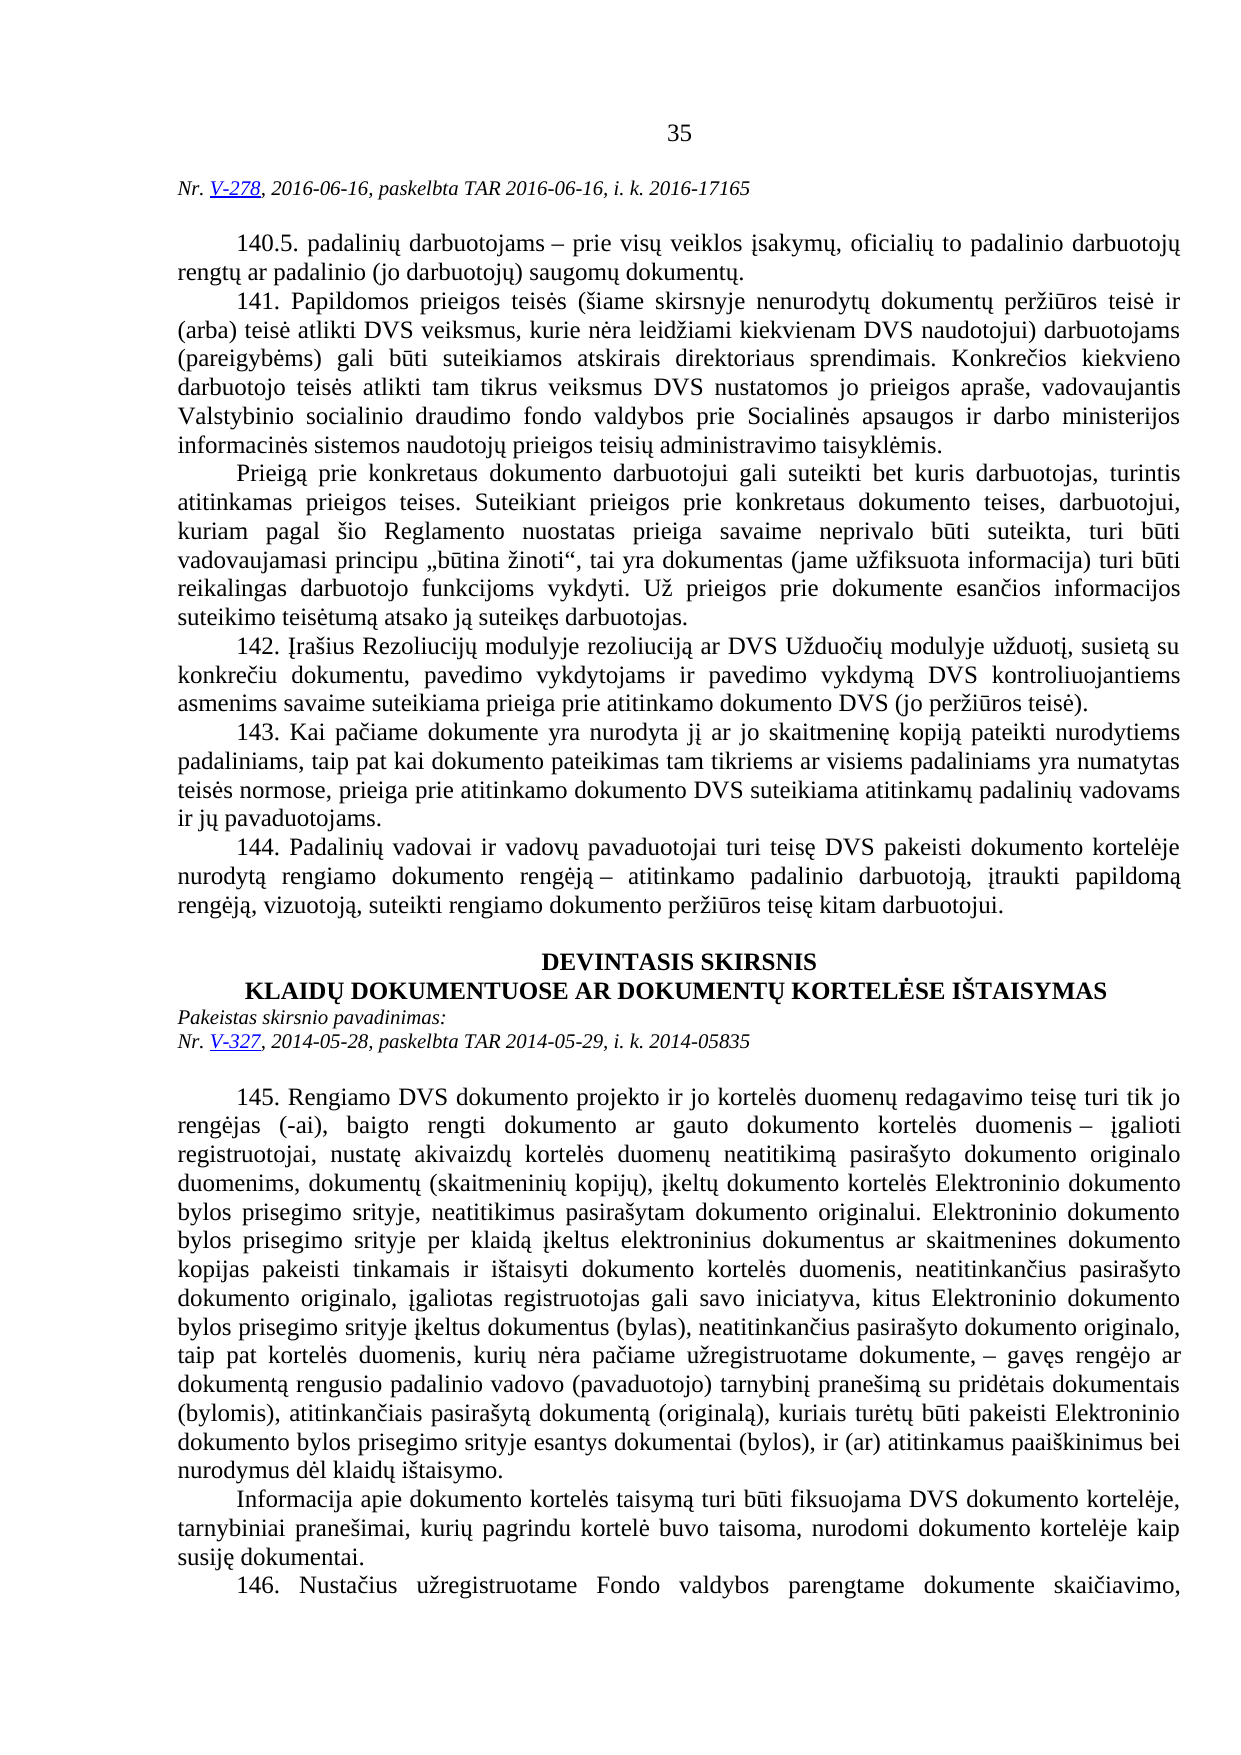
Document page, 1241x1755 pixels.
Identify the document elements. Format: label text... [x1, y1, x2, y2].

text 141. Papildomos prieigos teisės (šiame skirsnyje nenurodytų dokumentų peržiūros teisė ir (arba) teisė atlikti DVS veiksmus, kurie nėra leidžiami kiekvienam DVS naudotojui) darbuotojams (pareigybėms) gali būti suteikiamos atskirais direktoriaus sprendimais. Konkrečios kiekvieno darbuotojo teisės atlikti tam tikrus veiksmus DVS nustatomos jo prieigos apraše, vadovaujantis Valstybinio socialinio draudimo fondo valdybos prie Socialinės apsaugos ir darbo ministerijos informacinės sistemos naudotojų prieigos teisių administravimo taisyklėmis. [177, 286, 1181, 458]
text 145. Rengiamo DVS dokumento projekto ir jo kortelės duomenų redagavimo teisę turi tik jo rengėjas (-ai), baigto rengti dokumento ar gauto dokumento kortelės duomenis – įgalioti registruotojai, nustatę akivaizdų kortelės duomenų neatitikimą pasirašyto dokumento originalo duomenims, dokumentų (skaitmeninių kopijų), įkeltų dokumento kortelės Elektroninio dokumento bylos prisegimo srityje, neatitikimus pasirašytam dokumento originalui. Elektroninio dokumento bylos prisegimo srityje per klaidą įkeltus elektroninius dokumentus ar skaitmenines dokumento kopijas pakeisti tinkamais ir ištaisyti dokumento kortelės duomenis, neatitinkančius pasirašyto dokumento originalo, įgaliotas registruotojas gali savo iniciatyva, kitus Elektroninio dokumento bylos prisegimo srityje įkeltus dokumentus (bylas), neatitinkančius pasirašyto dokumento originalo, taip pat kortelės duomenis, kurių nėra pačiame užregistruotame dokumente, – gavęs rengėjo ar dokumentą rengusio padalinio vadovo (pavaduotojo) tarnybinį pranešimą su pridėtais dokumentais (bylomis), atitinkančiais pasirašytą dokumentą (originalą), kuriais turėtų būti pakeisti Elektroninio dokumento bylos prisegimo srityje esantys dokumentai (bylos), ir (ar) atitinkamus paaiškinimus bei nurodymus dėl klaidų ištaisymo. [177, 1082, 1181, 1484]
text 144. Padalinių vadovai ir vadovų pavaduotojai turi teisę DVS pakeisti dokumento kortelėje nurodytą rengiamo dokumento rengėją – atitinkamo padalinio darbuotoją, įtraukti papildomą rengėją, vizuotoją, suteikti rengiamo dokumento peržiūros teisę kitam darbuotojui. [177, 832, 1181, 918]
text 146. Nustačius užregistruotame Fondo valdybos parengtame dokumente skaičiavimo, [177, 1570, 1181, 1599]
text 143. Kai pačiame dokumente yra nurodyta jį ar jo skaitmeninę kopiją pateikti nurodytiems padaliniams, taip pat kai dokumento pateikimas tam tikriems ar visiems padaliniams yra numatytas teisės normose, prieiga prie atitinkamo dokumento DVS suteikiama atitinkamų padalinių vadovams ir jų pavaduotojams. [177, 717, 1181, 832]
text DEVINTASIS SKIRSNIS [177, 947, 1181, 976]
text Nr. V-327, 2014-05-28, paskelbta TAR 2014-05-29, i. k. 2014-05835 [177, 1029, 1181, 1053]
text 142. Įrašius Rezoliucijų modulyje rezoliuciją ar DVS Užduočių modulyje užduotį, susietą su konkrečiu dokumentu, pavedimo vykdytojams ir pavedimo vykdymą DVS kontroliuojantiems asmenims savaime suteikiama prieiga prie atitinkamo dokumento DVS (jo peržiūros teisė). [177, 631, 1181, 717]
text KLAIDŲ DOKUMENTUOSE AR DOKUMENTŲ KORTELĖSE IŠTAISYMAS [177, 976, 1181, 1005]
text Nr. V-278, 2016-06-16, paskelbta TAR 2016-06-16, i. k. 2016-17165 [177, 176, 1181, 200]
text 140.5. padalinių darbuotojams – prie visų veiklos įsakymų, oficialių to padalinio darbuotojų rengtų ar padalinio (jo darbuotojų) saugomų dokumentų. [177, 228, 1181, 286]
text Informacija apie dokumento kortelės taisymą turi būti fiksuojama DVS dokumento kortelėje, tarnybiniai pranešimai, kurių pagrindu kortelė buvo taisoma, nurodomi dokumento kortelėje kaip susiję dokumentai. [177, 1484, 1181, 1570]
text Prieigą prie konkretaus dokumento darbuotojui gali suteikti bet kuris darbuotojas, turintis atitinkamas prieigos teises. Suteikiant prieigos prie konkretaus dokumento teises, darbuotojui, kuriam pagal šio Reglamento nuostatas prieiga savaime neprivalo būti suteikta, turi būti vadovaujamasi principu „būtina žinoti“, tai yra dokumentas (jame užfiksuota informacija) turi būti reikalingas darbuotojo funkcijoms vykdyti. Už prieigos prie dokumente esančios informacijos suteikimo teisėtumą atsako ją suteikęs darbuotojas. [177, 458, 1181, 631]
text Pakeistas skirsnio pavadinimas: [177, 1005, 1181, 1029]
